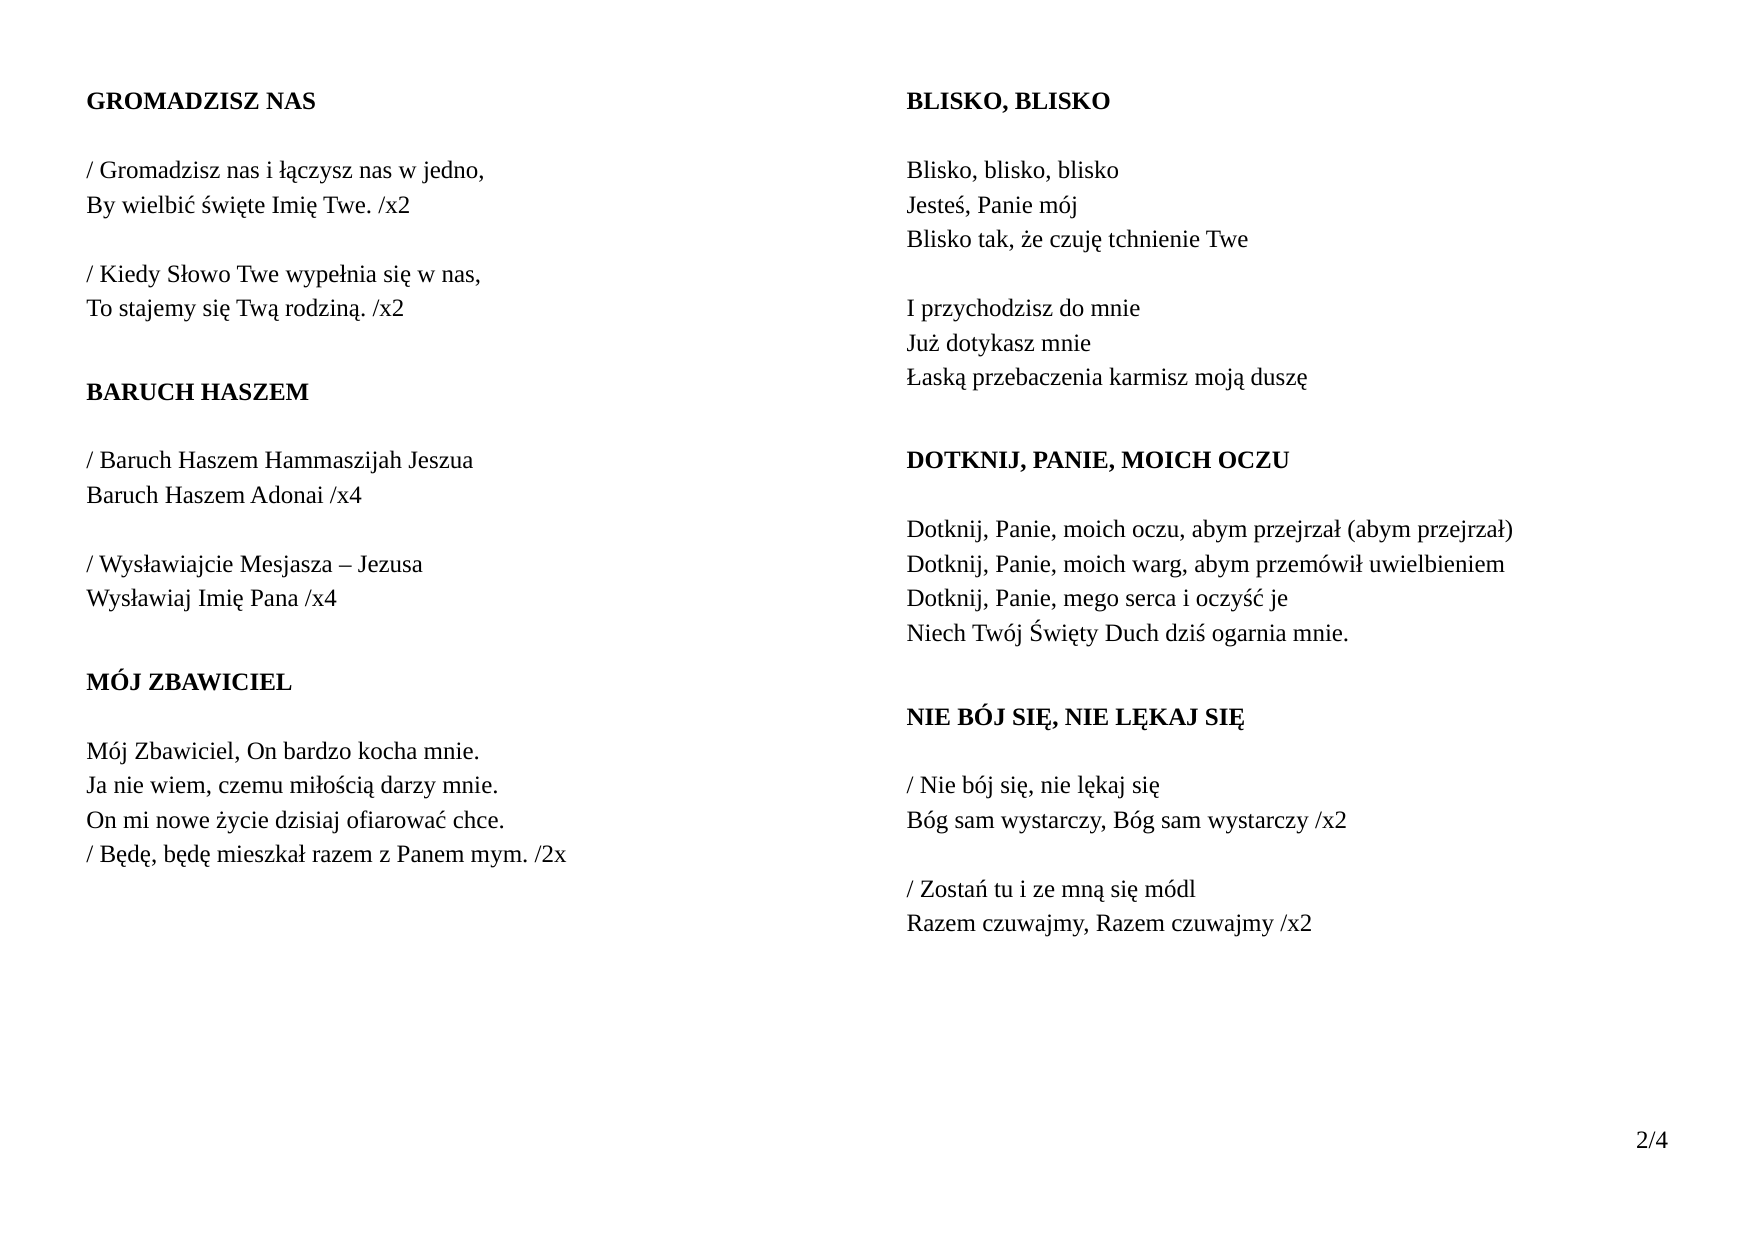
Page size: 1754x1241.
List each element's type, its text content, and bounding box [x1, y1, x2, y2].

text DOTKNIJ, PANIE, MOICH OCZU Dotknij, Panie, moich oczu, abym przejrzał (abym przejrzał) Dotknij, Panie, moich warg, abym przemówił uwielbieniem Dotknij, Panie, mego serca i oczyść je Niech Twój Święty Duch dziś ogarnia mnie. [906, 411, 1668, 647]
text NIE BÓJ SIĘ, NIE LĘKAJ SIĘ / Nie bój się, nie lękaj się Bóg sam wystarczy, Bóg sam wystarczy /x2 / Zostań tu i ze mną się módl Razem czuwajmy, Razem czuwajmy /x2 [906, 667, 1668, 937]
text MÓJ ZBAWICIEL Mój Zbawiciel, On bardzo kocha mnie. Ja nie wiem, czemu miłością darzy mnie. On mi nowe życie dzisiaj ofiarować chce. / Będę, będę mieszkał razem z Panem mym. /2x [86, 633, 847, 868]
text [86, 1036, 847, 1064]
text GROMADZISZ NAS / Gromadzisz nas i łączysz nas w jedno, By wielbić święte Imię Twe. /x2 / Kiedy Słowo Twe wypełnia się w nas, To stajemy się Twą rodziną. /x2 [86, 86, 847, 322]
text BLISKO, BLISKO Blisko, blisko, blisko Jesteś, Panie mój Blisko tak, że czuję tchnienie Twe I przychodzisz do mnie Już dotykasz mnie Łaską przebaczenia karmisz moją duszę [906, 86, 1668, 391]
text BARUCH HASZEM / Baruch Haszem Hammaszijah Jeszua Baruch Haszem Adonai /x4 / Wysławiajcie Mesjasza – Jezusa Wysławiaj Imię Pana /x4 [86, 342, 847, 612]
